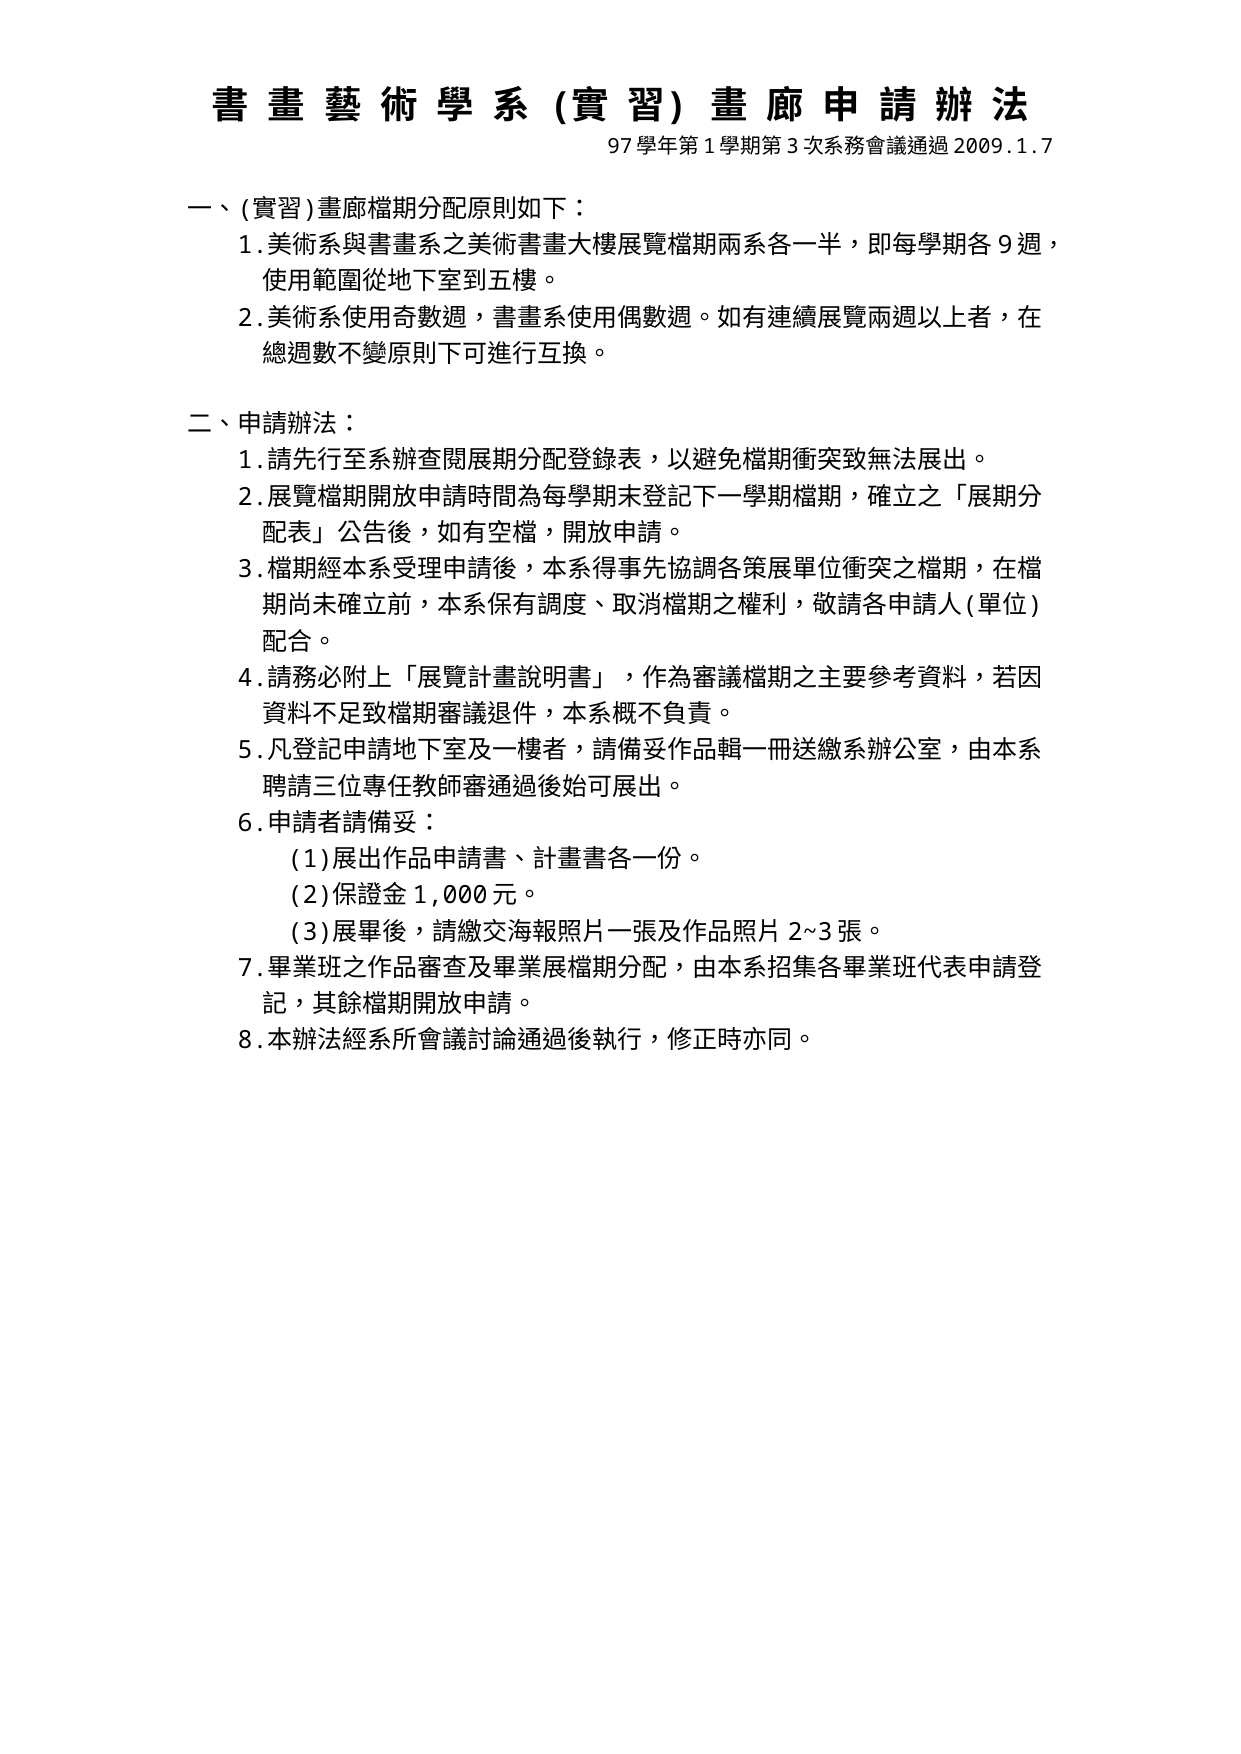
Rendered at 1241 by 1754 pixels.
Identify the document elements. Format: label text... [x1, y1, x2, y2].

text 2.展覽檔期開放申請時間為每學期末登記下一學期檔期，確立之「展期分配表」公告後，如有空檔，開放申請。 [237, 476, 1053, 548]
text (2)保證金1,000元。 [237, 875, 1053, 911]
text 97學年第1學期第3次系務會議通過2009.1.7 [187, 129, 1053, 160]
text 4.請務必附上「展覽計畫說明書」，作為審議檔期之主要參考資料，若因資料不足致檔期審議退件，本系概不負責。 [237, 657, 1053, 730]
text 1.美術系與書畫系之美術書畫大樓展覽檔期兩系各一半，即每學期各9週，使用範圍從地下室到五樓。 [237, 224, 1053, 297]
text 一、(實習)畫廊檔期分配原則如下： [187, 188, 1053, 224]
text 7.畢業班之作品審查及畢業展檔期分配，由本系招集各畢業班代表申請登記，其餘檔期開放申請。 [237, 947, 1053, 1020]
text 6.申請者請備妥： [187, 802, 1053, 838]
text (1)展出作品申請書、計畫書各一份。 [237, 838, 1053, 875]
text 書 畫 藝 術 學 系 (實 習) 畫 廊 申 請 辦 法 [187, 75, 1053, 129]
text 8.本辦法經系所會議討論通過後執行，修正時亦同。 [187, 1020, 1053, 1056]
text 1.請先行至系辦查閱展期分配登錄表，以避免檔期衝突致無法展出。 [187, 440, 1053, 476]
text (3)展畢後，請繳交海報照片一張及作品照片2~3張。 [237, 911, 1053, 947]
text 2.美術系使用奇數週，書畫系使用偶數週。如有連續展覽兩週以上者，在總週數不變原則下可進行互換。 [237, 297, 1053, 369]
text 二、申請辦法： [187, 403, 1053, 440]
text 3.檔期經本系受理申請後，本系得事先協調各策展單位衝突之檔期，在檔期尚未確立前，本系保有調度、取消檔期之權利，敬請各申請人(單位)配合。 [237, 548, 1053, 657]
text 5.凡登記申請地下室及一樓者，請備妥作品輯一冊送繳系辦公室，由本系聘請三位專任教師審通過後始可展出。 [237, 730, 1053, 802]
